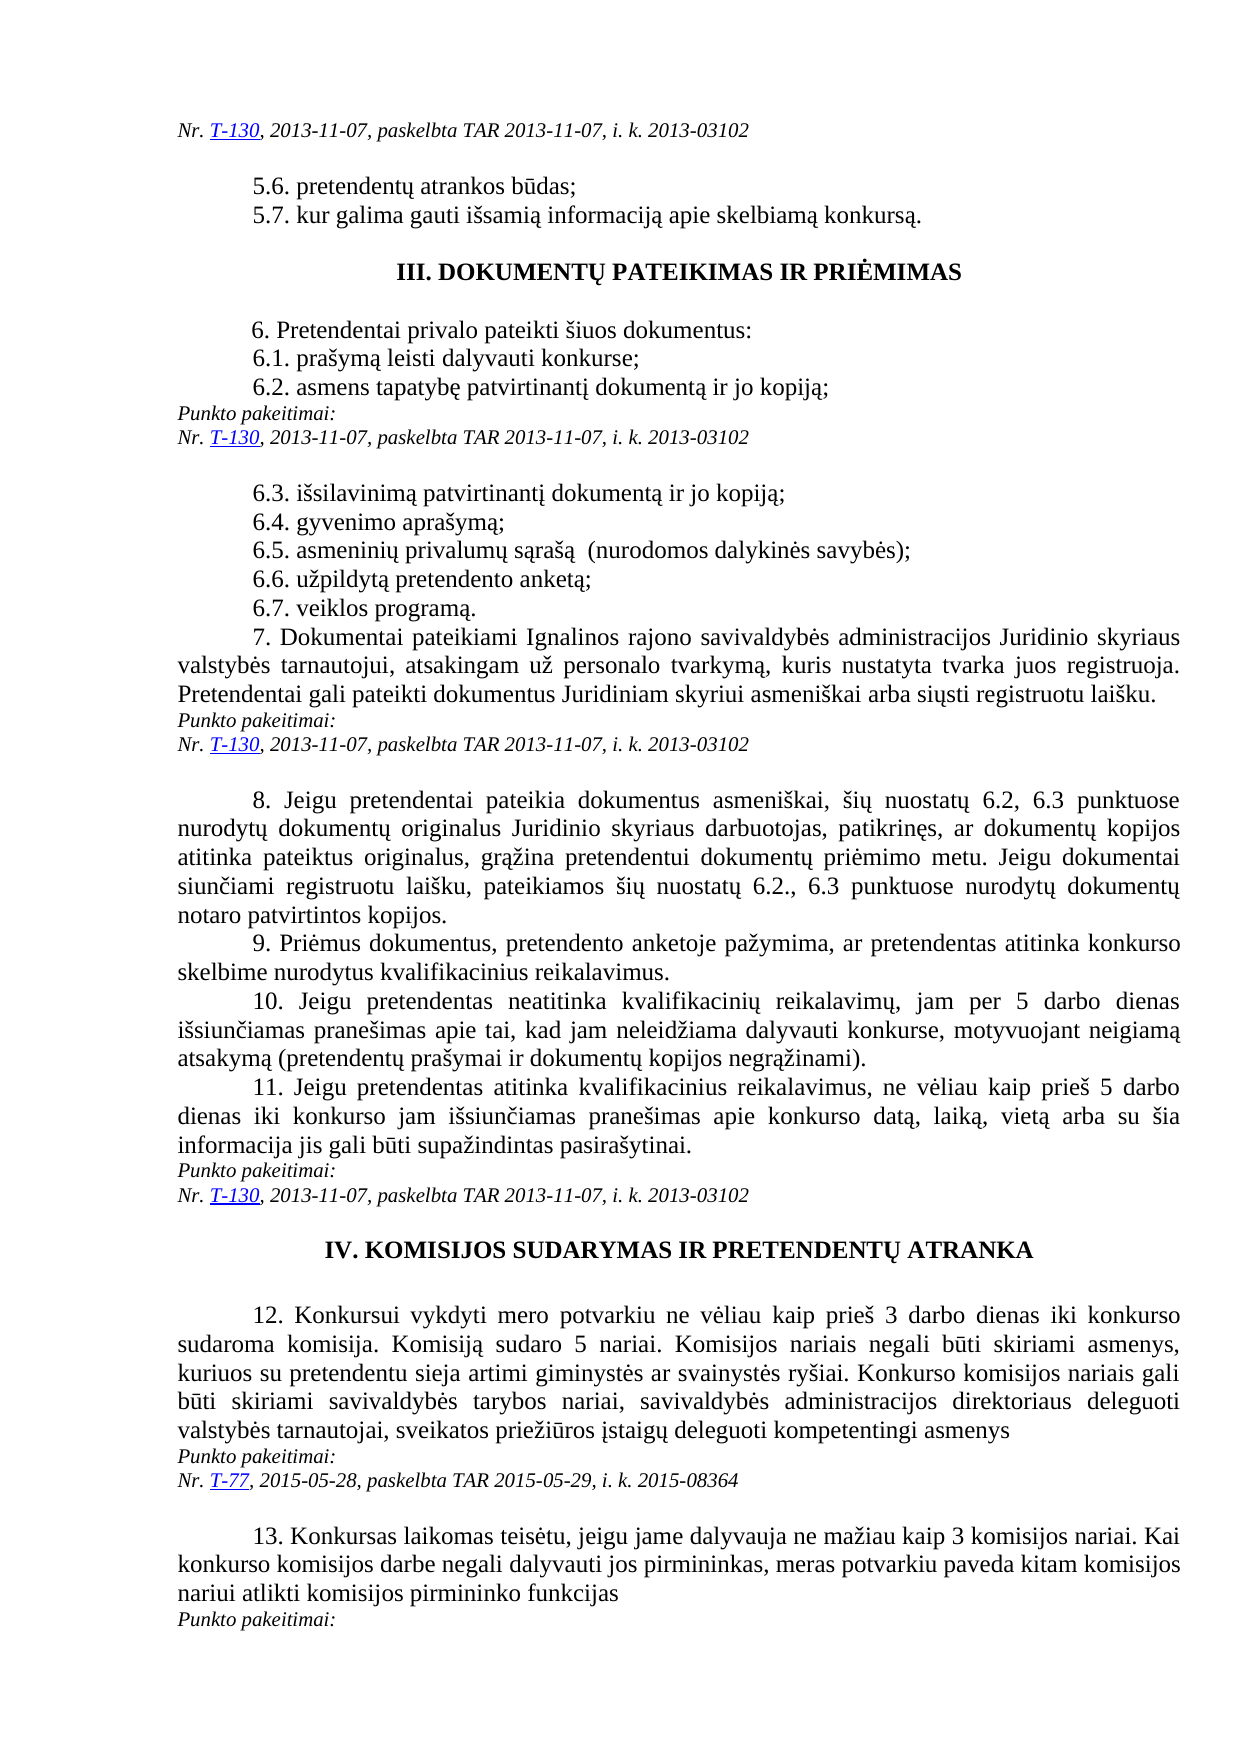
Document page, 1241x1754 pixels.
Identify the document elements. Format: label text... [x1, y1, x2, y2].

text 6.5. asmeninių privalumų sąrašą (nurodomos dalykinės savybės); [177, 535, 1181, 564]
text 5.6. pretendentų atrankos būdas; [177, 171, 1181, 200]
text 6.6. užpildytą pretendento anketą; [177, 564, 1181, 593]
text 12. Konkursui vykdyti mero potvarkiu ne vėliau kaip prieš 3 darbo dienas iki konkurso sudaroma komisija. Komisiją sudaro 5 nariai. Komisijos nariais negali būti skiriami asmenys, kuriuos su pretendentu sieja artimi giminystės ar svainystės ryšiai. Konkurso komisijos nariais gali būti skiriami savivaldybės tarybos nariai, savivaldybės administracijos direktoriaus deleguoti valstybės tarnautojai, sveikatos priežiūros įstaigų deleguoti kompetentingi asmenys [177, 1300, 1181, 1444]
text 6.3. išsilavinimą patvirtinantį dokumentą ir jo kopiją; [177, 478, 1181, 507]
text 5.7. kur galima gauti išsamią informaciją apie skelbiamą konkursą. [177, 200, 1181, 228]
text 8. Jeigu pretendentai pateikia dokumentus asmeniškai, šių nuostatų 6.2, 6.3 punktuose nurodytų dokumentų originalus Juridinio skyriaus darbuotojas, patikrinęs, ar dokumentų kopijos atitinka pateiktus originalus, grąžina pretendentui dokumentų priėmimo metu. Jeigu dokumentai siunčiami registruotu laišku, pateikiamos šių nuostatų 6.2., 6.3 punktuose nurodytų dokumentų notaro patvirtintos kopijos. [177, 785, 1181, 928]
text Punkto pakeitimai: [177, 401, 1181, 425]
text Nr. T-130, 2013-11-07, paskelbta TAR 2013-11-07, i. k. 2013-03102 [177, 425, 1181, 449]
text 13. Konkursas laikomas teisėtu, jeigu jame dalyvauja ne mažiau kaip 3 komisijos nariai. Kai konkurso komisijos darbe negali dalyvauti jos pirmininkas, meras potvarkiu paveda kitam komisijos nariui atlikti komisijos pirmininko funkcijas [177, 1521, 1181, 1607]
text 7. Dokumentai pateikiami Ignalinos rajono savivaldybės administracijos Juridinio skyriaus valstybės tarnautojui, atsakingam už personalo tvarkymą, kuris nustatyta tvarka juos registruoja. Pretendentai gali pateikti dokumentus Juridiniam skyriui asmeniškai arba siųsti registruotu laišku. [177, 622, 1181, 708]
text 6.1. prašymą leisti dalyvauti konkurse; [177, 343, 1181, 372]
text Nr. T-130, 2013-11-07, paskelbta TAR 2013-11-07, i. k. 2013-03102 [177, 1182, 1181, 1207]
text Punkto pakeitimai: [177, 1158, 1181, 1182]
text Nr. T-130, 2013-11-07, paskelbta TAR 2013-11-07, i. k. 2013-03102 [177, 118, 1181, 142]
text 9. Priėmus dokumentus, pretendento anketoje pažymima, ar pretendentas atitinka konkurso skelbime nurodytus kvalifikacinius reikalavimus. [177, 928, 1181, 986]
text Nr. T-130, 2013-11-07, paskelbta TAR 2013-11-07, i. k. 2013-03102 [177, 732, 1181, 756]
text III. DOKUMENTŲ PATEIKIMAS IR PRIĖMIMAS [177, 257, 1181, 286]
text 11. Jeigu pretendentas atitinka kvalifikacinius reikalavimus, ne vėliau kaip prieš 5 darbo dienas iki konkurso jam išsiunčiamas pranešimas apie konkurso datą, laiką, vietą arba su šia informacija jis gali būti supažindintas pasirašytinai. [177, 1072, 1181, 1158]
text Punkto pakeitimai: [177, 1444, 1181, 1468]
text 10. Jeigu pretendentas neatitinka kvalifikacinių reikalavimų, jam per 5 darbo dienas išsiunčiamas pranešimas apie tai, kad jam neleidžiama dalyvauti konkurse, motyvuojant neigiamą atsakymą (pretendentų prašymai ir dokumentų kopijos negrąžinami). [177, 986, 1181, 1072]
text 6. Pretendentai privalo pateikti šiuos dokumentus: [207, 315, 1181, 343]
text Nr. T-77, 2015-05-28, paskelbta TAR 2015-05-29, i. k. 2015-08364 [177, 1468, 1181, 1492]
text 6.4. gyvenimo aprašymą; [177, 507, 1181, 535]
text 6.7. veiklos programą. [177, 593, 1181, 622]
text Punkto pakeitimai: [177, 1607, 1181, 1631]
text Punkto pakeitimai: [177, 708, 1181, 732]
text IV. KOMISIJOS SUDARYMAS IR PRETENDENTŲ ATRANKA [177, 1235, 1181, 1264]
text 6.2. asmens tapatybę patvirtinantį dokumentą ir jo kopiją; [177, 372, 1181, 401]
